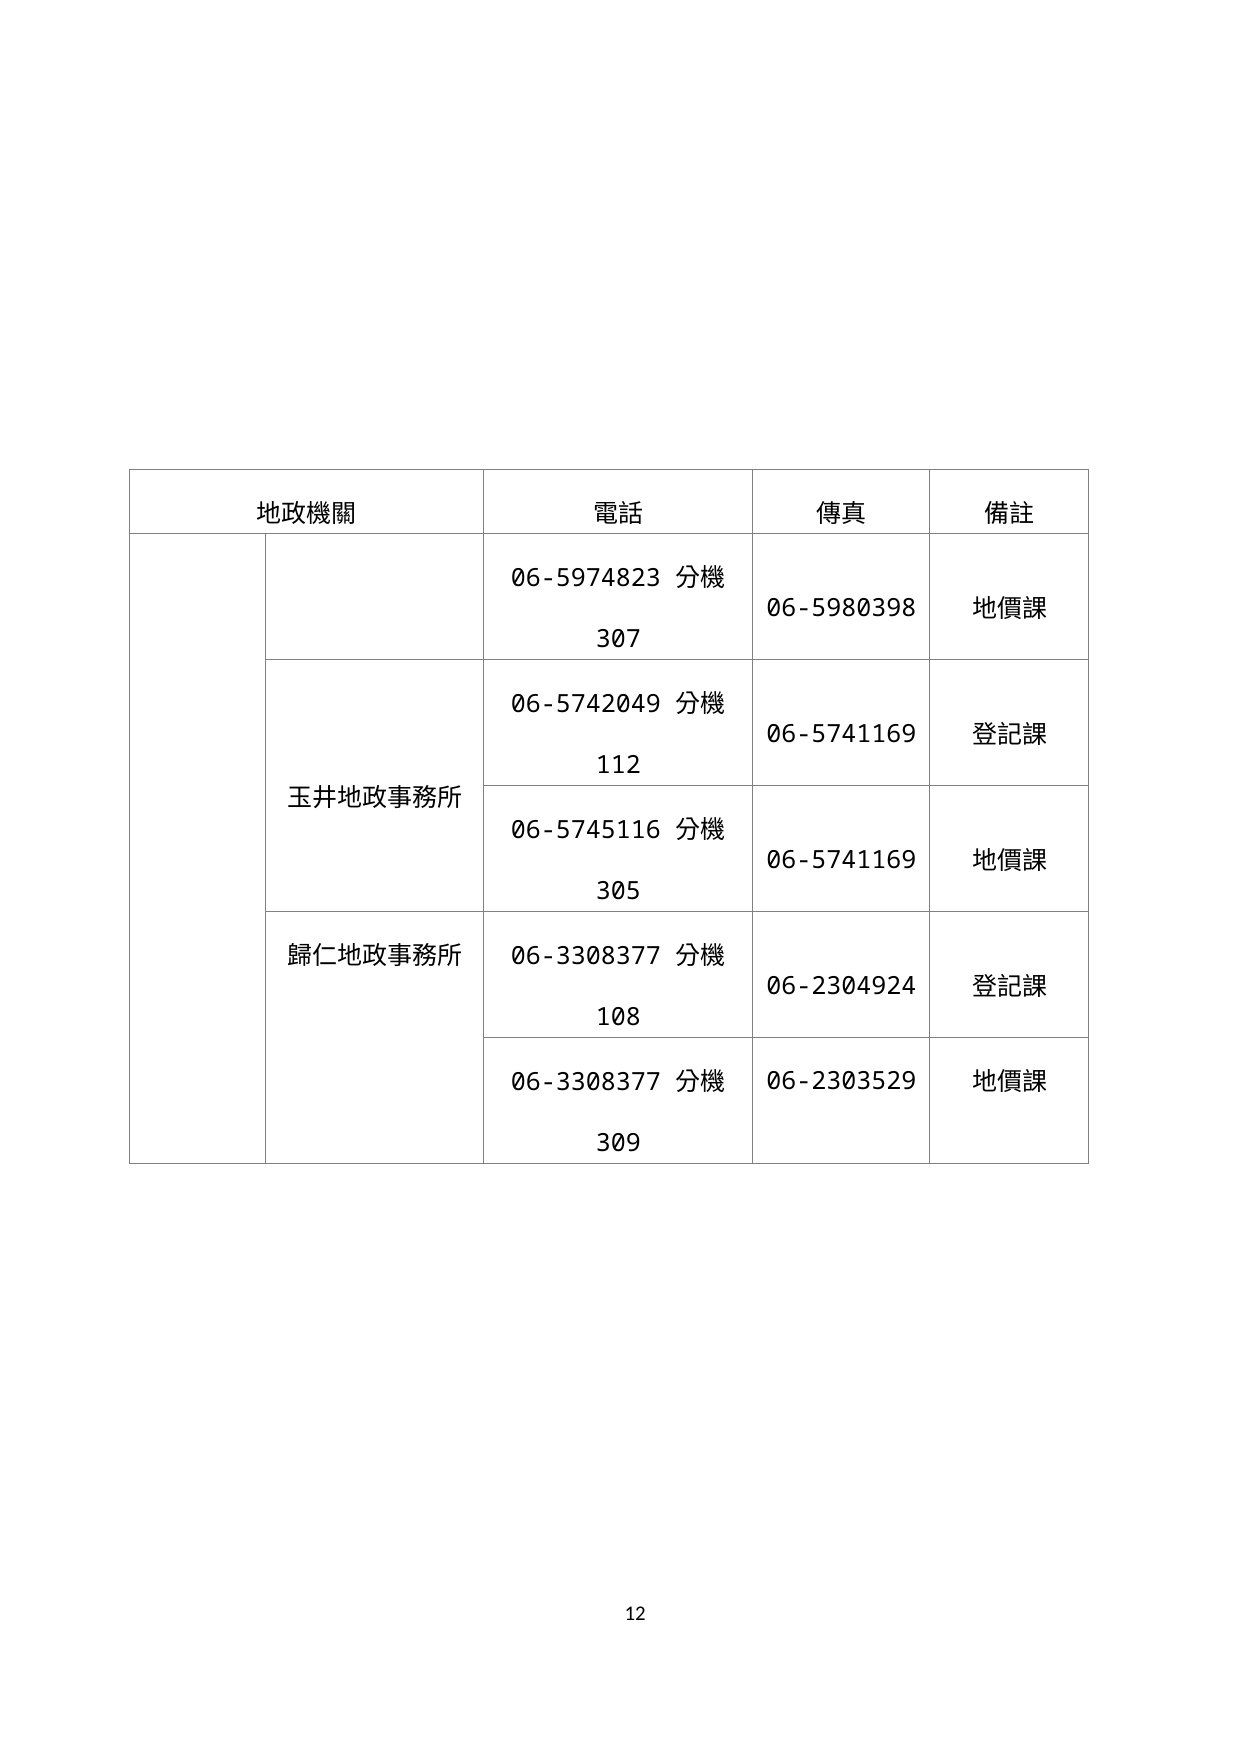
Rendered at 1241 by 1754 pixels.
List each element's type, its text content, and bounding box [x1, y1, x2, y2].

table_header 電話 [484, 470, 752, 533]
table_cell 06-5741169 [753, 660, 929, 785]
table_cell 玉井地政事務所 [266, 660, 483, 911]
table_cell 06-5741169 [753, 786, 929, 911]
table_header 傳真 [753, 470, 929, 533]
table_cell [130, 534, 265, 1163]
table_cell 登記課 [930, 660, 1088, 785]
table_cell 地價課 [930, 534, 1088, 659]
table_header 備註 [930, 470, 1088, 533]
table_cell 06-5974823 分機307 [484, 534, 752, 659]
table_cell 歸仁地政事務所 [266, 912, 483, 1163]
table_cell 地價課 [930, 786, 1088, 911]
table_cell 06-2304924 [753, 912, 929, 1037]
table_cell 06-2303529 [753, 1038, 929, 1163]
table_cell 06-5742049 分機112 [484, 660, 752, 785]
table_cell 06-5980398 [753, 534, 929, 659]
table_cell 06-5745116 分機305 [484, 786, 752, 911]
table_header 地政機關 [130, 470, 483, 533]
table_cell 地價課 [930, 1038, 1088, 1163]
table_cell [266, 534, 483, 659]
table_cell 06-3308377 分機108 [484, 912, 752, 1037]
table_cell 登記課 [930, 912, 1088, 1037]
table_cell 06-3308377 分機309 [484, 1038, 752, 1163]
